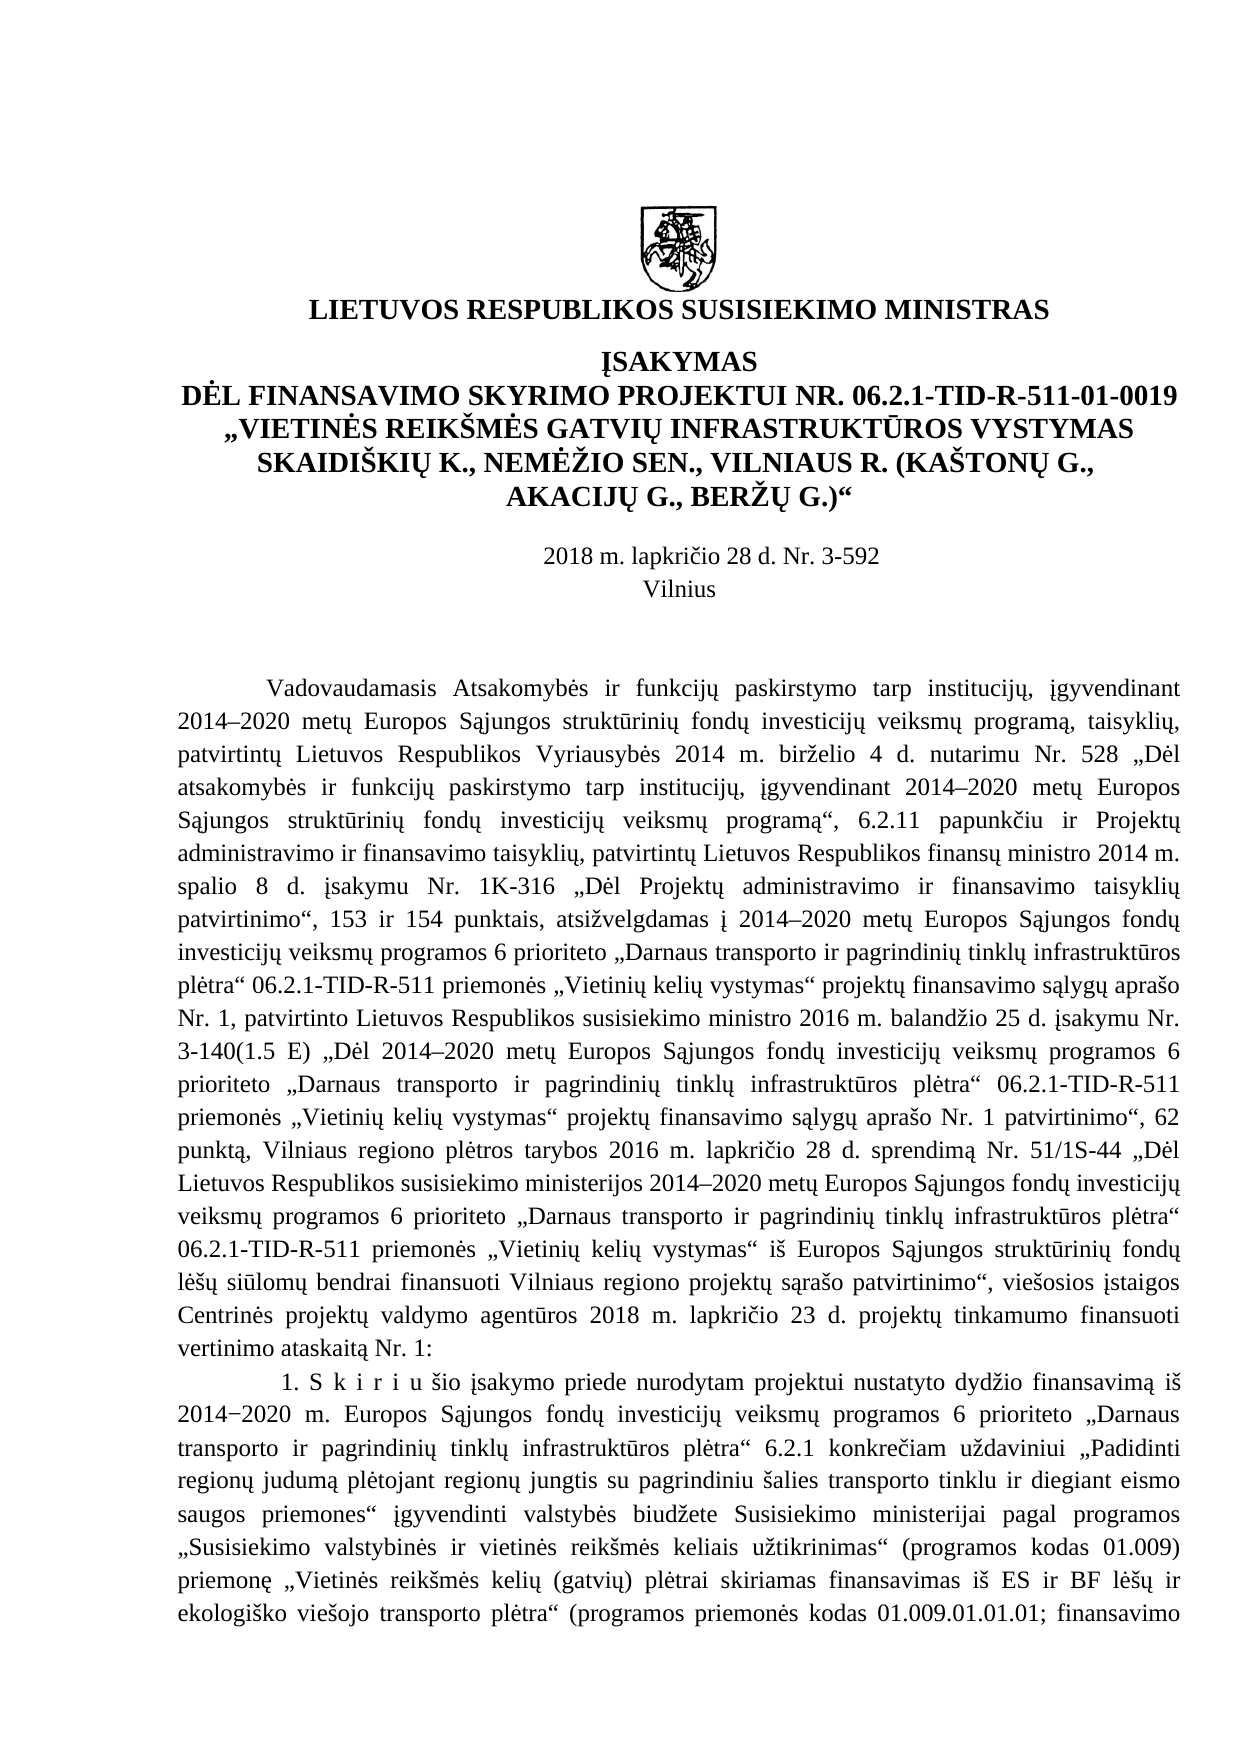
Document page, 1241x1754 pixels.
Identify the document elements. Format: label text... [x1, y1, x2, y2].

text LIETUVOS RESPUBLIKOS SUSISIEKIMO MINISTRAS [177, 292, 1181, 325]
text Vilnius [177, 574, 1181, 603]
text DĖL FINANSAVIMO SKYRIMO PROJEKTUI Nr. 06.2.1-TID-R-511-01-0019 „VIETINĖS REIKŠMĖS GATVIŲ INFRASTRUKTŪROS VYSTYMAS SKAIDIŠKIŲ K., NEMĖŽIO SEN., VILNIAUS R. (KAŠTONŲ G., AKACIJŲ G., BERŽŲ G.)“ [177, 378, 1181, 512]
text ĮSAKYMAS [177, 344, 1181, 378]
text 1. Skiriu šio įsakymo priede nurodytam projektui nustatyto dydžio finansavimą iš 2014−2020 m. Europos Sąjungos fondų investicijų veiksmų programos 6 prioriteto „Darnaus transporto ir pagrindinių tinklų infrastruktūros plėtra“ 6.2.1 konkrečiam uždaviniui „Padidinti regionų judumą plėtojant regionų jungtis su pagrindiniu šalies transporto tinklu ir diegiant eismo saugos priemones“ įgyvendinti valstybės biudžete Susisiekimo ministerijai pagal programos „Susisiekimo valstybinės ir vietinės reikšmės keliais užtikrinimas“ (programos kodas 01.009) priemonę „Vietinės reikšmės kelių (gatvių) plėtrai skiriamas finansavimas iš ES ir BF lėšų ir ekologiško viešojo transporto plėtra“ (programos priemonės kodas 01.009.01.01.01; finansavimo [177, 1367, 1181, 1626]
text 2018 m. lapkričio 28 d. Nr. 3-592 [177, 541, 1181, 570]
text Vadovaudamasis Atsakomybės ir funkcijų paskirstymo tarp institucijų, įgyvendinant 2014–2020 metų Europos Sąjungos struktūrinių fondų investicijų veiksmų programą, taisyklių, patvirtintų Lietuvos Respublikos Vyriausybės 2014 m. birželio 4 d. nutarimu Nr. 528 „Dėl atsakomybės ir funkcijų paskirstymo tarp institucijų, įgyvendinant 2014–2020 metų Europos Sąjungos struktūrinių fondų investicijų veiksmų programą“, 6.2.11 papunkčiu ir Projektų administravimo ir finansavimo taisyklių, patvirtintų Lietuvos Respublikos finansų ministro 2014 m. spalio 8 d. įsakymu Nr. 1K-316 „Dėl Projektų administravimo ir finansavimo taisyklių patvirtinimo“, 153 ir 154 punktais, atsižvelgdamas į 2014–2020 metų Europos Sąjungos fondų investicijų veiksmų programos 6 prioriteto „Darnaus transporto ir pagrindinių tinklų infrastruktūros plėtra“ 06.2.1-TID-R-511 priemonės „Vietinių kelių vystymas“ projektų finansavimo sąlygų aprašo Nr. 1, patvirtinto Lietuvos Respublikos susisiekimo ministro 2016 m. balandžio 25 d. įsakymu Nr. 3-140(1.5 E) „Dėl 2014–2020 metų Europos Sąjungos fondų investicijų veiksmų programos 6 prioriteto „Darnaus transporto ir pagrindinių tinklų infrastruktūros plėtra“ 06.2.1-TID-R-511 priemonės „Vietinių kelių vystymas“ projektų finansavimo sąlygų aprašo Nr. 1 patvirtinimo“, 62 punktą, Vilniaus regiono plėtros tarybos 2016 m. lapkričio 28 d. sprendimą Nr. 51/1S-44 „Dėl Lietuvos Respublikos susisiekimo ministerijos 2014–2020 metų Europos Sąjungos fondų investicijų veiksmų programos 6 prioriteto „Darnaus transporto ir pagrindinių tinklų infrastruktūros plėtra“ 06.2.1-TID-R-511 priemonės „Vietinių kelių vystymas“ iš Europos Sąjungos struktūrinių fondų lėšų siūlomų bendrai finansuoti Vilniaus regiono projektų sąrašo patvirtinimo“, viešosios įstaigos Centrinės projektų valdymo agentūros 2018 m. lapkričio 23 d. projektų tinkamumo finansuoti vertinimo ataskaitą Nr. 1: [177, 673, 1181, 1362]
